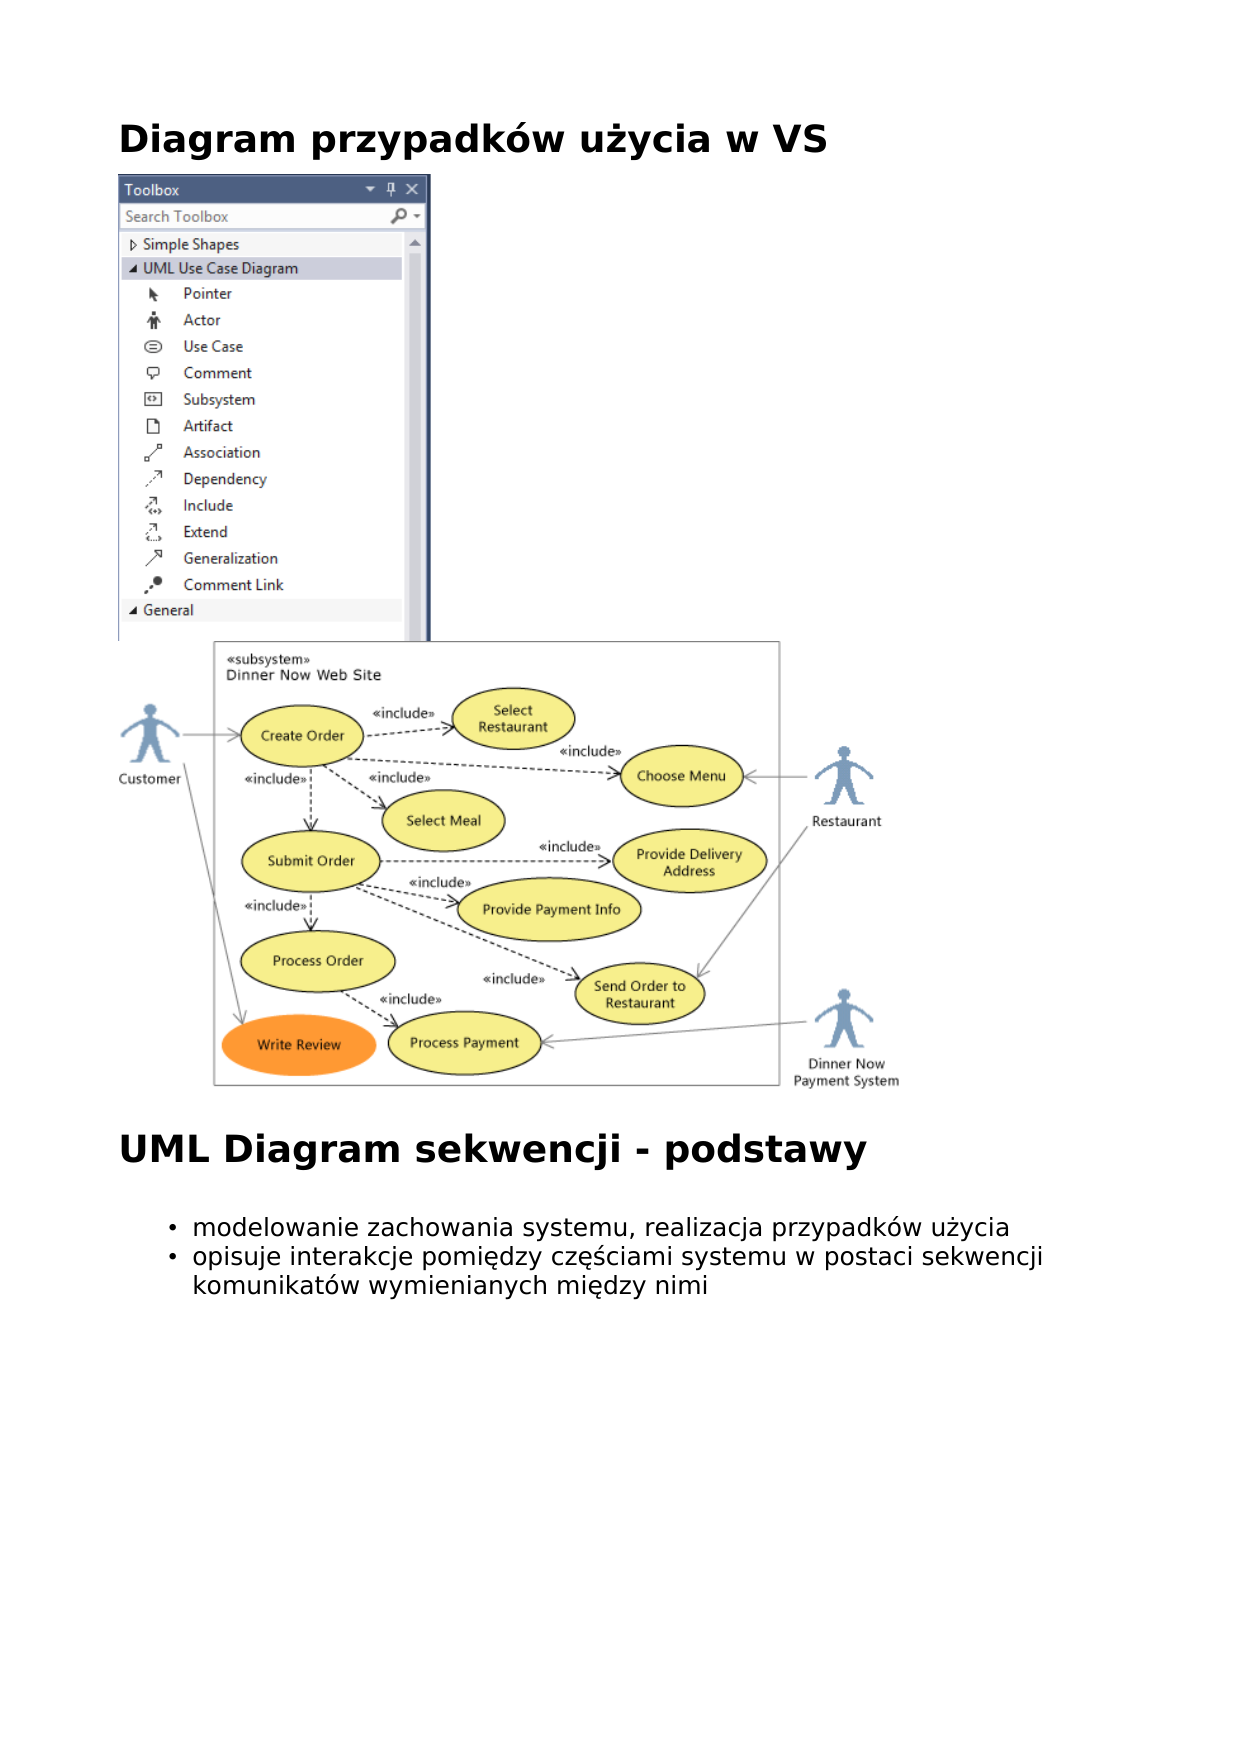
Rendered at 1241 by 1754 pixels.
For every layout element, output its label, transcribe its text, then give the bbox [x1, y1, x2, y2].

subtitle UML Diagram sekwencji - podstawy [118, 1127, 1122, 1171]
subtitle Diagram przypadków użycia w VS [118, 118, 1122, 162]
list opisuje interakcje pomiędzy częściami systemu w postaci sekwencji komunikatów wymienianych między nimi [177, 1242, 1122, 1301]
list modelowanie zachowania systemu, realizacja przypadków użycia [177, 1213, 1122, 1242]
picture [118, 174, 900, 1090]
